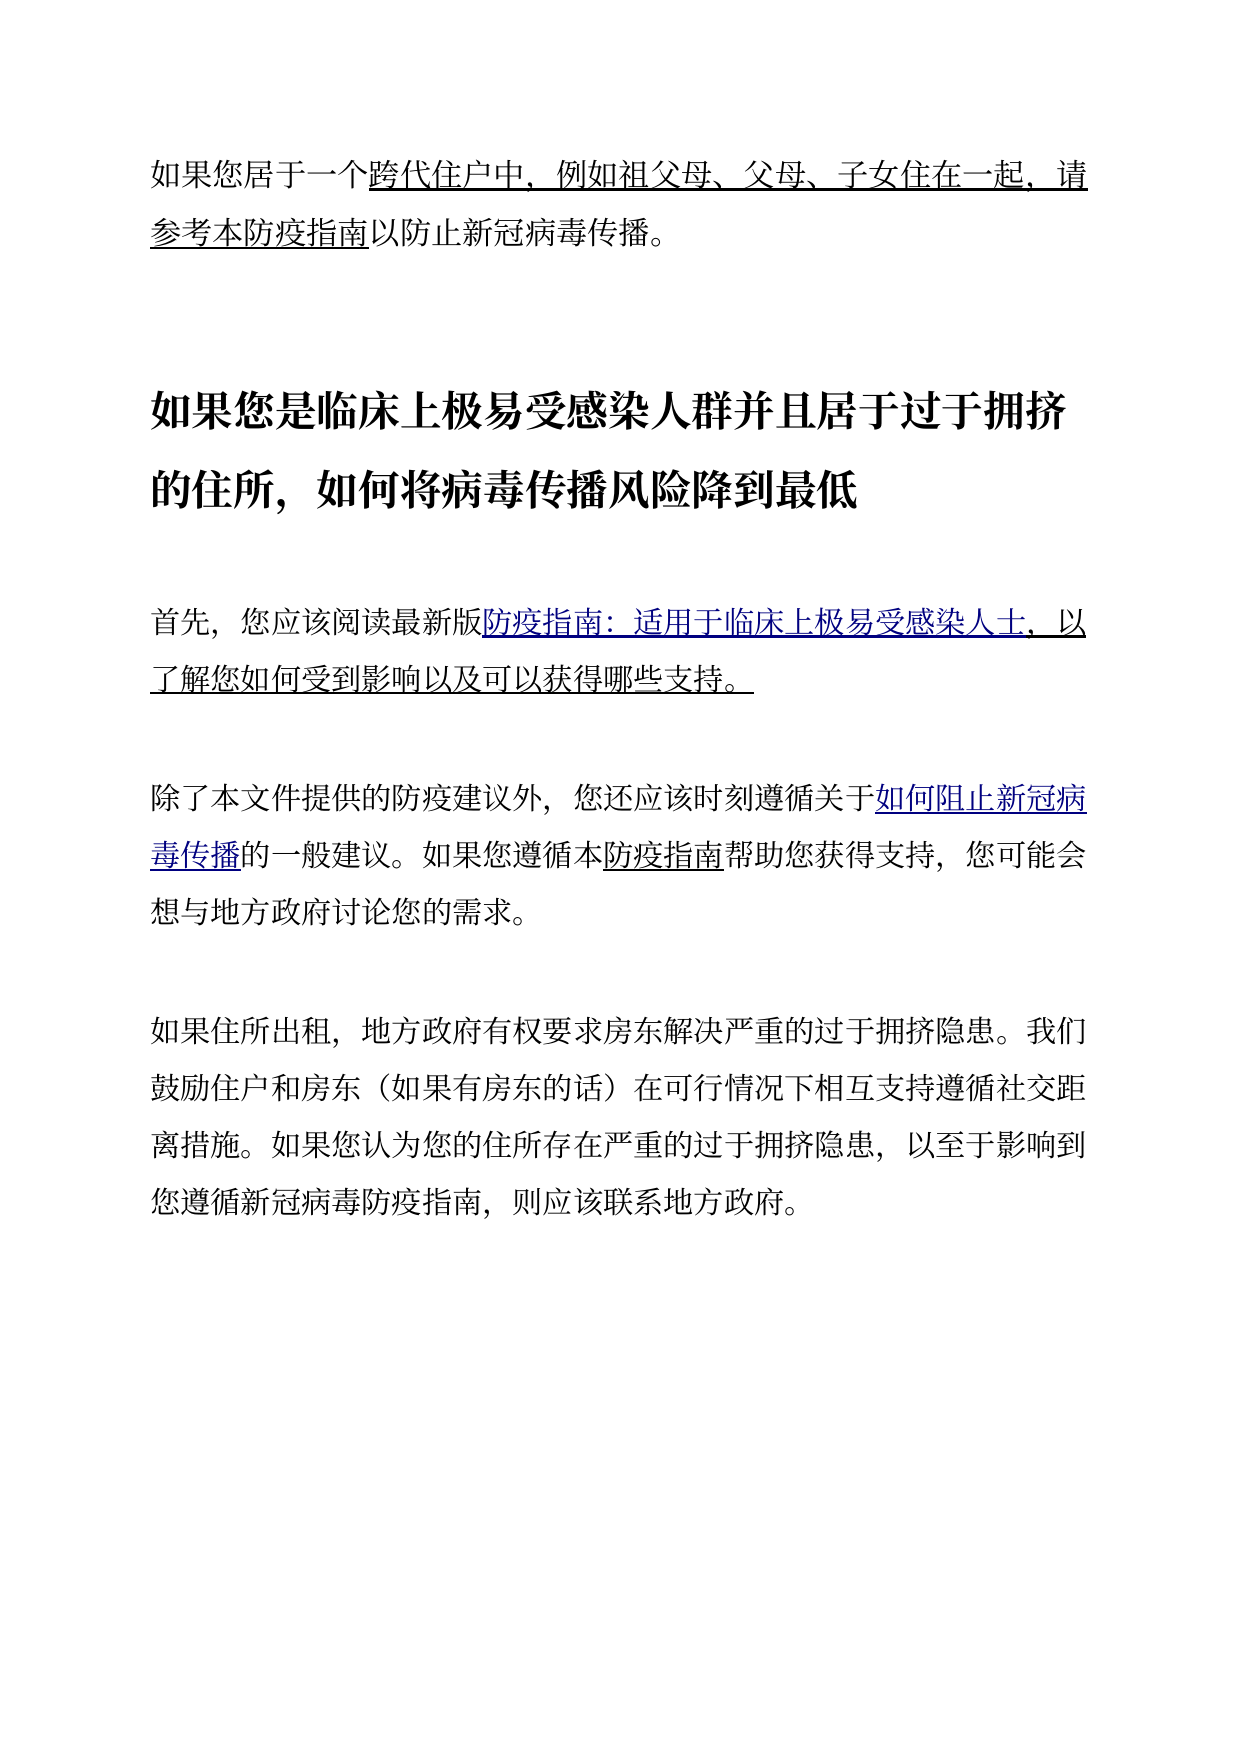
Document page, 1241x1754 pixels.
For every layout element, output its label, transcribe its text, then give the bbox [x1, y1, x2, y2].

text 首先，您应该阅读最新版防疫指南：适用于临床上极易受感染人士，以了解您如何受到影响以及可以获得哪些支持。 [150, 598, 1091, 699]
text 如果您居于一个跨代住户中，例如祖父母、父母、子女住在一起，请参考本防疫指南以防止新冠病毒传播。 [150, 150, 1091, 254]
text 如果住所出租，地方政府有权要求房东解决严重的过于拥挤隐患。我们鼓励住户和房东（如果有房东的话）在可行情况下相互支持遵循社交距离措施。如果您认为您的住所存在严重的过于拥挤隐患，以至于影响到您遵循新冠病毒防疫指南，则应该联系地方政府。 [150, 1008, 1091, 1222]
text 如果您是临床上极易受感染人群并且居于过于拥挤的住所，如何将病毒传播风险降到最低 [150, 379, 1091, 517]
text 除了本文件提供的防疫建议外，您还应该时刻遵循关于如何阻止新冠病毒传播的一般建议。如果您遵循本防疫指南帮助您获得支持，您可能会想与地方政府讨论您的需求。 [150, 774, 1091, 932]
